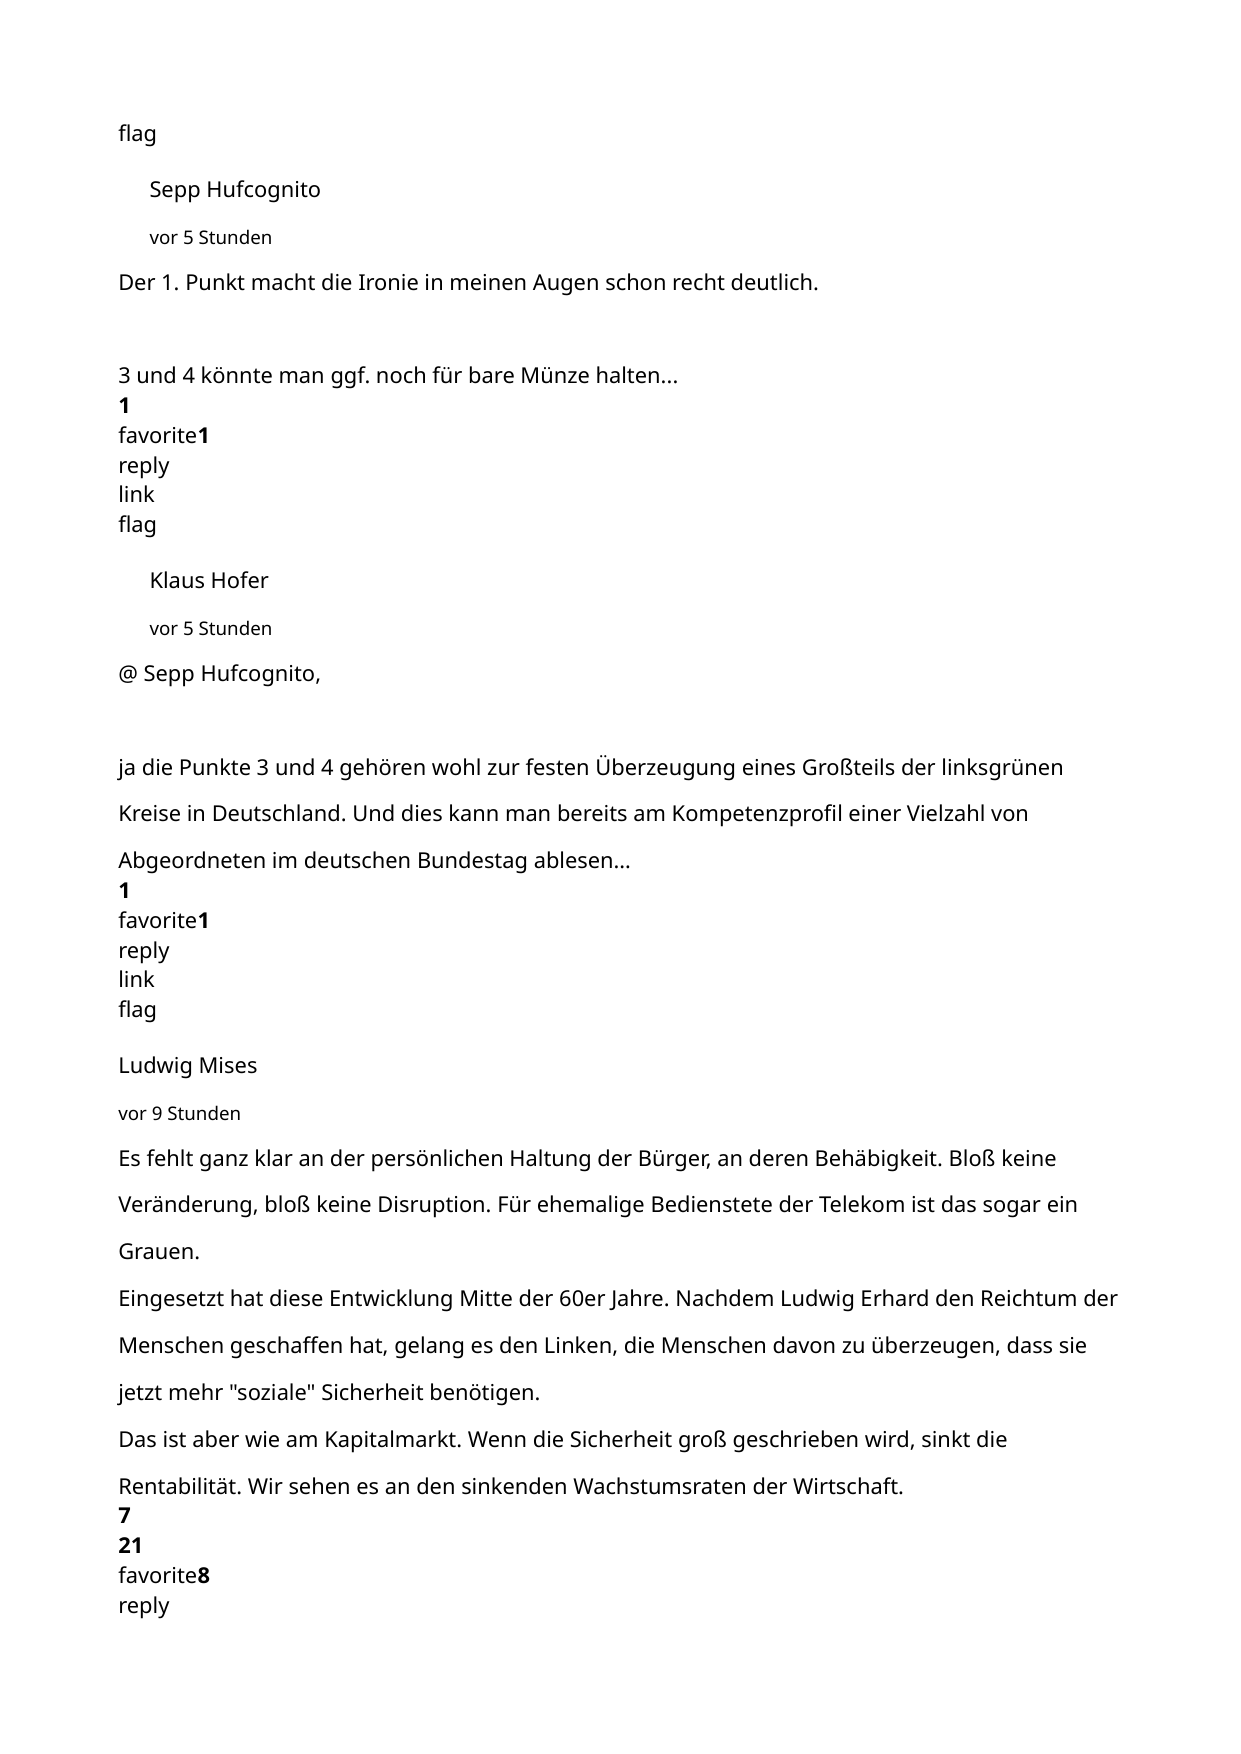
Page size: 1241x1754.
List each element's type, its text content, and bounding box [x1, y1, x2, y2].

text vor 5 Stunden [149, 611, 1122, 641]
text Es fehlt ganz klar an der persönlichen Haltung der Bürger, an deren Behäbigkeit. Bloß keine Veränderung, bloß keine Disruption. Für ehemalige Bedienstete der Telekom ist das sogar ein Grauen. Eingesetzt hat diese Entwicklung Mitte der 60er Jahre. Nachdem Ludwig Erhard den Reichtum der Menschen geschaffen hat, gelang es den Linken, die Menschen davon zu überzeugen, dass sie jetzt mehr "soziale" Sicherheit benötigen. Das ist aber wie am Kapitalmarkt. Wenn die Sicherheit groß geschrieben wird, sinkt die Rentabilität. Wir sehen es an den sinkenden Wachstumsraten der Wirtschaft. [118, 1126, 1122, 1501]
text favorite8 [118, 1560, 1122, 1590]
text Ludwig Mises [118, 1039, 1114, 1080]
text flag [118, 118, 1122, 148]
text 1 [118, 875, 1122, 905]
text vor 9 Stunden [118, 1096, 1122, 1126]
text 1 [118, 390, 1122, 420]
text Klaus Hofer [149, 555, 1114, 595]
text @ Sepp Hufcognito, ja die Punkte 3 und 4 gehören wohl zur festen Überzeugung eines Großteils der linksgrünen Kreise in Deutschland. Und dies kann man bereits am Kompetenzprofil einer Vielzahl von Abgeordneten im deutschen Bundestag ablesen… [118, 641, 1122, 875]
text vor 5 Stunden [149, 220, 1122, 249]
text reply [118, 934, 1122, 964]
text link [118, 964, 1122, 994]
text reply [118, 450, 1122, 479]
text link [118, 479, 1122, 509]
text Der 1. Punkt macht die Ironie in meinen Augen schon recht deutlich. 3 und 4 könnte man ggf. noch für bare Münze halten... [118, 249, 1122, 390]
text favorite1 [118, 420, 1122, 450]
text reply [118, 1590, 1122, 1620]
text flag [118, 994, 1122, 1024]
text 7 [118, 1501, 1122, 1530]
text 21 [118, 1530, 1122, 1560]
text flag [118, 509, 1122, 539]
text Sepp Hufcognito [149, 163, 1114, 204]
text favorite1 [118, 905, 1122, 934]
